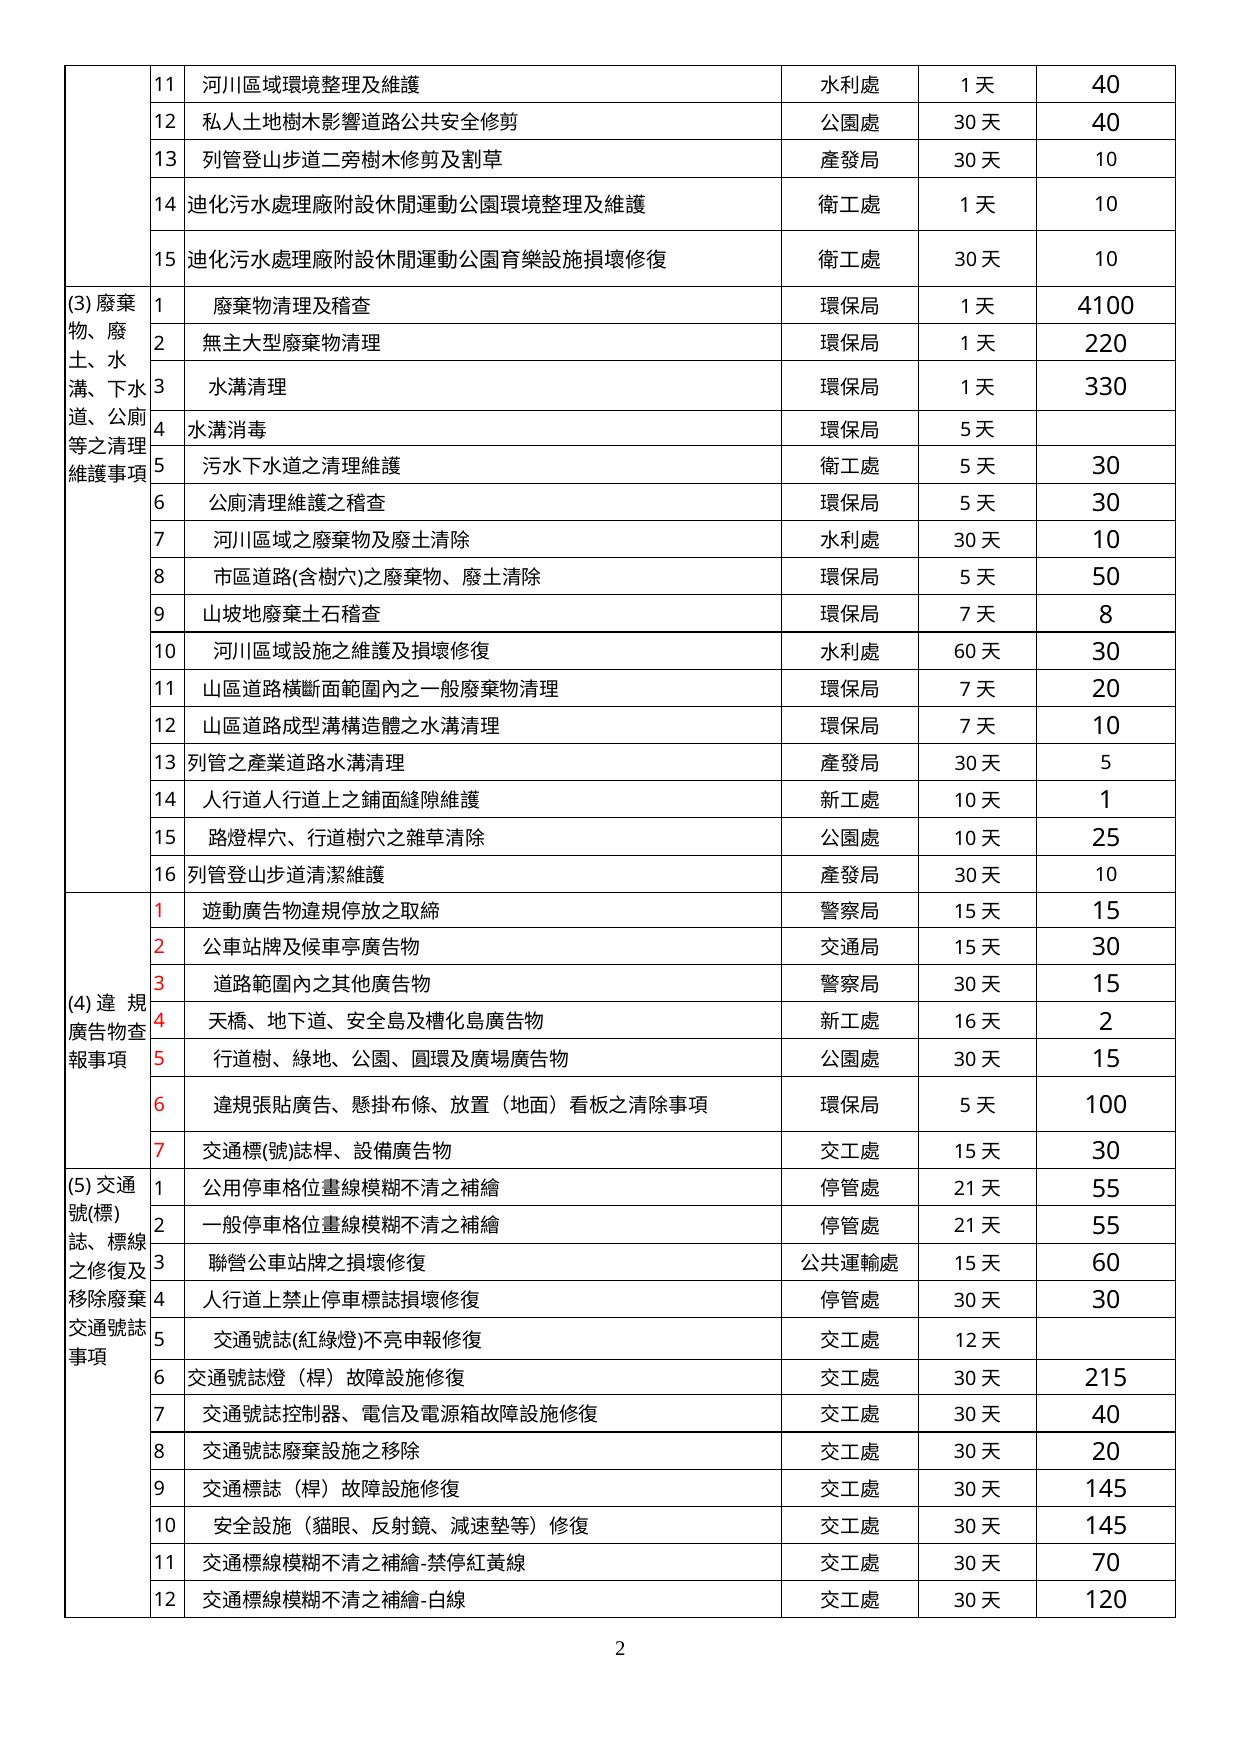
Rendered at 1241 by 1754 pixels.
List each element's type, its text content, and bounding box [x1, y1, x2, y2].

table_cell 1天 [919, 66, 1036, 102]
table_cell 公共運輸處 [782, 1244, 918, 1280]
table_cell 環保局 [782, 361, 918, 410]
table_cell 廢棄物清理及稽查 [185, 287, 781, 323]
table_cell 55 [1037, 1206, 1175, 1242]
table_cell 30 天 [919, 1433, 1036, 1468]
table_cell 私人土地樹木影響道路公共安全修剪 [185, 103, 781, 139]
table_cell 30 天 [919, 1039, 1036, 1076]
table_cell [1037, 1318, 1175, 1359]
table_cell 10 天 [919, 818, 1036, 854]
table_cell 7 [151, 521, 184, 557]
table_cell 安全設施（貓眼、反射鏡、減速墊等）修復 [185, 1507, 781, 1543]
table_cell 山區道路成型溝構造體之水溝清理 [185, 707, 781, 743]
table_cell 環保局 [782, 707, 918, 743]
table_cell 交工處 [782, 1544, 918, 1580]
table_cell 無主大型廢棄物清理 [185, 324, 781, 360]
table_cell 交通標線模糊不清之補繪-禁停紅黃線 [185, 1544, 781, 1580]
table_cell (3) 廢棄物、廢土、水溝、下水道、公廁等之清理維護事項 [66, 287, 150, 892]
table_cell 環保局 [782, 484, 918, 520]
table_cell 河川區域環境整理及維護 [185, 66, 781, 102]
table_cell 5 天 [919, 446, 1036, 483]
table_cell 交通號誌燈（桿）故障設施修復 [185, 1360, 781, 1394]
table_cell 7 天 [919, 707, 1036, 743]
table_cell 5 天 [919, 484, 1036, 520]
table_cell 環保局 [782, 287, 918, 323]
table_cell 10 [151, 1507, 184, 1543]
table_cell 12 [151, 103, 184, 139]
table_cell 70 [1037, 1544, 1175, 1580]
table_cell 16 [151, 856, 184, 892]
table_cell 6 [151, 1360, 184, 1394]
table_cell 16 天 [919, 1002, 1036, 1038]
table_cell 30 天 [919, 1470, 1036, 1506]
table_cell 產發局 [782, 140, 918, 177]
table_cell 2 [151, 928, 184, 964]
table_cell 水溝消毒 [185, 411, 781, 445]
table_cell 違規張貼廣告、懸掛布條、放置（地面）看板之清除事項 [185, 1077, 781, 1131]
table_cell 7 天 [919, 595, 1036, 631]
table_cell 警察局 [782, 893, 918, 927]
table_cell 市區道路(含樹穴)之廢棄物、廢土清除 [185, 558, 781, 594]
table_cell 30 [1037, 446, 1175, 483]
table_cell 6 [151, 1077, 184, 1131]
table_cell 30 天 [919, 1507, 1036, 1543]
table_cell 2 [151, 324, 184, 360]
table_cell 環保局 [782, 324, 918, 360]
table_cell 15 天 [919, 928, 1036, 964]
table_cell 13 [151, 744, 184, 780]
table_cell 交通標線模糊不清之補繪-白線 [185, 1581, 781, 1617]
table_cell 30天 [919, 231, 1036, 286]
table_cell 50 [1037, 558, 1175, 594]
table_cell 人行道上禁止停車標誌損壞修復 [185, 1281, 781, 1317]
table_cell 145 [1037, 1507, 1175, 1543]
table_cell 水利處 [782, 633, 918, 668]
table_cell 11 [151, 1544, 184, 1580]
table_cell 7 [151, 1132, 184, 1168]
table_cell 9 [151, 1470, 184, 1506]
table_cell 5 [151, 1039, 184, 1076]
table_cell 環保局 [782, 595, 918, 631]
table_cell 30 天 [919, 1581, 1036, 1617]
table_cell 15 天 [919, 1244, 1036, 1280]
table_cell 10 [1037, 178, 1175, 230]
table_cell 40 [1037, 66, 1175, 102]
table_cell 7 [151, 1395, 184, 1431]
table_cell 5 天 [919, 558, 1036, 594]
table_cell 警察局 [782, 965, 918, 1001]
table_cell 污水下水道之清理維護 [185, 446, 781, 483]
table_cell 20 [1037, 670, 1175, 706]
table_cell 交工處 [782, 1507, 918, 1543]
table_cell 60 天 [919, 633, 1036, 668]
table_cell 30 天 [919, 103, 1036, 139]
table_cell 停管處 [782, 1281, 918, 1317]
table_cell 新工處 [782, 781, 918, 817]
table_cell 220 [1037, 324, 1175, 360]
table_cell 30 [1037, 633, 1175, 668]
table_cell 一般停車格位畫線模糊不清之補繪 [185, 1206, 781, 1242]
table_cell 30 天 [919, 1395, 1036, 1431]
table_cell 2 [1037, 1002, 1175, 1038]
table_cell 30 天 [919, 1281, 1036, 1317]
table_cell 20 [1037, 1433, 1175, 1468]
table_cell 30天 [919, 856, 1036, 892]
table_cell 215 [1037, 1360, 1175, 1394]
table_cell 30 天 [919, 1360, 1036, 1394]
table_cell 5 天 [919, 1077, 1036, 1131]
table_cell 8 [1037, 595, 1175, 631]
table_cell 12 [151, 707, 184, 743]
table_cell 1天 [919, 287, 1036, 323]
table_cell (5) 交通號(標)誌、標線之修復及移除廢棄交通號誌事項 [66, 1169, 150, 1617]
table_cell 100 [1037, 1077, 1175, 1131]
table_cell 列管登山步道二旁樹木修剪及割草 [185, 140, 781, 177]
table_cell 交工處 [782, 1395, 918, 1431]
table_cell 公廁清理維護之稽查 [185, 484, 781, 520]
table_cell 10 [1037, 707, 1175, 743]
table_cell 環保局 [782, 558, 918, 594]
table_cell 11 [151, 670, 184, 706]
table_cell 10 [1037, 231, 1175, 286]
table_cell 迪化污水處理廠附設休閒運動公園育樂設施損壞修復 [185, 231, 781, 286]
table_cell 交工處 [782, 1318, 918, 1359]
table_cell 30 [1037, 1132, 1175, 1168]
table_cell 1 天 [919, 324, 1036, 360]
table_cell 5天 [919, 411, 1036, 445]
table_cell 14 [151, 178, 184, 230]
table_cell 330 [1037, 361, 1175, 410]
table_cell 山區道路橫斷面範圍內之一般廢棄物清理 [185, 670, 781, 706]
table_cell 12 [151, 1581, 184, 1617]
table_cell 水利處 [782, 521, 918, 557]
table_cell [1037, 411, 1175, 445]
table_cell 120 [1037, 1581, 1175, 1617]
table_cell 產發局 [782, 744, 918, 780]
table_cell 13 [151, 140, 184, 177]
table_cell 14 [151, 781, 184, 817]
table_cell 21 天 [919, 1169, 1036, 1205]
table_cell 30 天 [919, 521, 1036, 557]
table_cell 15 天 [919, 1132, 1036, 1168]
table_cell 1 [151, 287, 184, 323]
table_cell 新工處 [782, 1002, 918, 1038]
table_cell 10 天 [919, 781, 1036, 817]
table_cell 30 天 [919, 140, 1036, 177]
table_cell 55 [1037, 1169, 1175, 1205]
table_cell 1天 [919, 178, 1036, 230]
table_cell 40 [1037, 103, 1175, 139]
table_cell 145 [1037, 1470, 1175, 1506]
table_cell 衛工處 [782, 446, 918, 483]
table_cell 環保局 [782, 411, 918, 445]
table_cell 15 [151, 231, 184, 286]
table_cell 交工處 [782, 1433, 918, 1468]
table_cell 公園處 [782, 818, 918, 854]
table_cell 1天 [919, 361, 1036, 410]
table_cell (4) 違規廣告物查報事項 [66, 893, 150, 1168]
table_cell 7 天 [919, 670, 1036, 706]
table_cell 人行道人行道上之鋪面縫隙維護 [185, 781, 781, 817]
table_cell 25 [1037, 818, 1175, 854]
table_cell 公園處 [782, 103, 918, 139]
table_cell 10 [1037, 521, 1175, 557]
table_cell 15 [1037, 965, 1175, 1001]
table_cell 交通標(號)誌桿、設備廣告物 [185, 1132, 781, 1168]
table_cell 9 [151, 595, 184, 631]
table_cell 公用停車格位畫線模糊不清之補繪 [185, 1169, 781, 1205]
table_cell 3 [151, 1244, 184, 1280]
table_cell 列管登山步道清潔維護 [185, 856, 781, 892]
table_cell 15 [1037, 1039, 1175, 1076]
table_cell 1 [151, 893, 184, 927]
table_cell 交工處 [782, 1132, 918, 1168]
table_cell 11 [151, 66, 184, 102]
table_cell 交通號誌(紅綠燈)不亮申報修復 [185, 1318, 781, 1359]
table_cell 10 [1037, 140, 1175, 177]
table_cell 公車站牌及候車亭廣告物 [185, 928, 781, 964]
table_cell 衛工處 [782, 231, 918, 286]
table_cell 交工處 [782, 1581, 918, 1617]
table_cell 4 [151, 411, 184, 445]
table_cell 4100 [1037, 287, 1175, 323]
table_cell 交工處 [782, 1470, 918, 1506]
table_cell 2 [151, 1206, 184, 1242]
table_cell 6 [151, 484, 184, 520]
table_cell 聯營公車站牌之損壞修復 [185, 1244, 781, 1280]
table_cell 迪化污水處理廠附設休閒運動公園環境整理及維護 [185, 178, 781, 230]
table_cell 15 天 [919, 893, 1036, 927]
table_cell 30 天 [919, 1544, 1036, 1580]
table_cell 停管處 [782, 1206, 918, 1242]
table_cell 10 [1037, 856, 1175, 892]
table_cell 交通標誌（桿）故障設施修復 [185, 1470, 781, 1506]
table_cell 環保局 [782, 1077, 918, 1131]
table_cell 30 [1037, 928, 1175, 964]
table_cell 1 [1037, 781, 1175, 817]
table_cell 1 [151, 1169, 184, 1205]
table_cell 5 [151, 446, 184, 483]
table_cell 5 [1037, 744, 1175, 780]
table_cell 天橋、地下道、安全島及槽化島廣告物 [185, 1002, 781, 1038]
table_cell 30 天 [919, 965, 1036, 1001]
table_cell 5 [151, 1318, 184, 1359]
table_cell 產發局 [782, 856, 918, 892]
table_cell 4 [151, 1281, 184, 1317]
table_cell 停管處 [782, 1169, 918, 1205]
table_cell 交通號誌廢棄設施之移除 [185, 1433, 781, 1468]
table_cell 道路範圍內之其他廣告物 [185, 965, 781, 1001]
table_cell 60 [1037, 1244, 1175, 1280]
table_cell 交工處 [782, 1360, 918, 1394]
table_cell 40 [1037, 1395, 1175, 1431]
table_cell 交通號誌控制器、電信及電源箱故障設施修復 [185, 1395, 781, 1431]
table_cell 公園處 [782, 1039, 918, 1076]
table_cell 水溝清理 [185, 361, 781, 410]
table_cell 環保局 [782, 670, 918, 706]
table_cell 衛工處 [782, 178, 918, 230]
table_cell 30 [1037, 484, 1175, 520]
table_cell 河川區域之廢棄物及廢土清除 [185, 521, 781, 557]
table_cell 河川區域設施之維護及損壞修復 [185, 633, 781, 668]
table_cell 12天 [919, 1318, 1036, 1359]
table_cell 交通局 [782, 928, 918, 964]
table_cell 8 [151, 1433, 184, 1468]
table_cell 30 [1037, 1281, 1175, 1317]
table_cell 3 [151, 965, 184, 1001]
table_cell 3 [151, 361, 184, 410]
table_cell 列管之產業道路水溝清理 [185, 744, 781, 780]
table_cell 行道樹、綠地、公園、圓環及廣場廣告物 [185, 1039, 781, 1076]
table_cell 10 [151, 633, 184, 668]
table_cell 水利處 [782, 66, 918, 102]
table_cell 15 [151, 818, 184, 854]
table_cell 路燈桿穴、行道樹穴之雜草清除 [185, 818, 781, 854]
table_cell 15 [1037, 893, 1175, 927]
table_cell 山坡地廢棄土石稽查 [185, 595, 781, 631]
table_cell 8 [151, 558, 184, 594]
table_cell 30天 [919, 744, 1036, 780]
table_cell 21 天 [919, 1206, 1036, 1242]
table_cell 遊動廣告物違規停放之取締 [185, 893, 781, 927]
table_cell 4 [151, 1002, 184, 1038]
